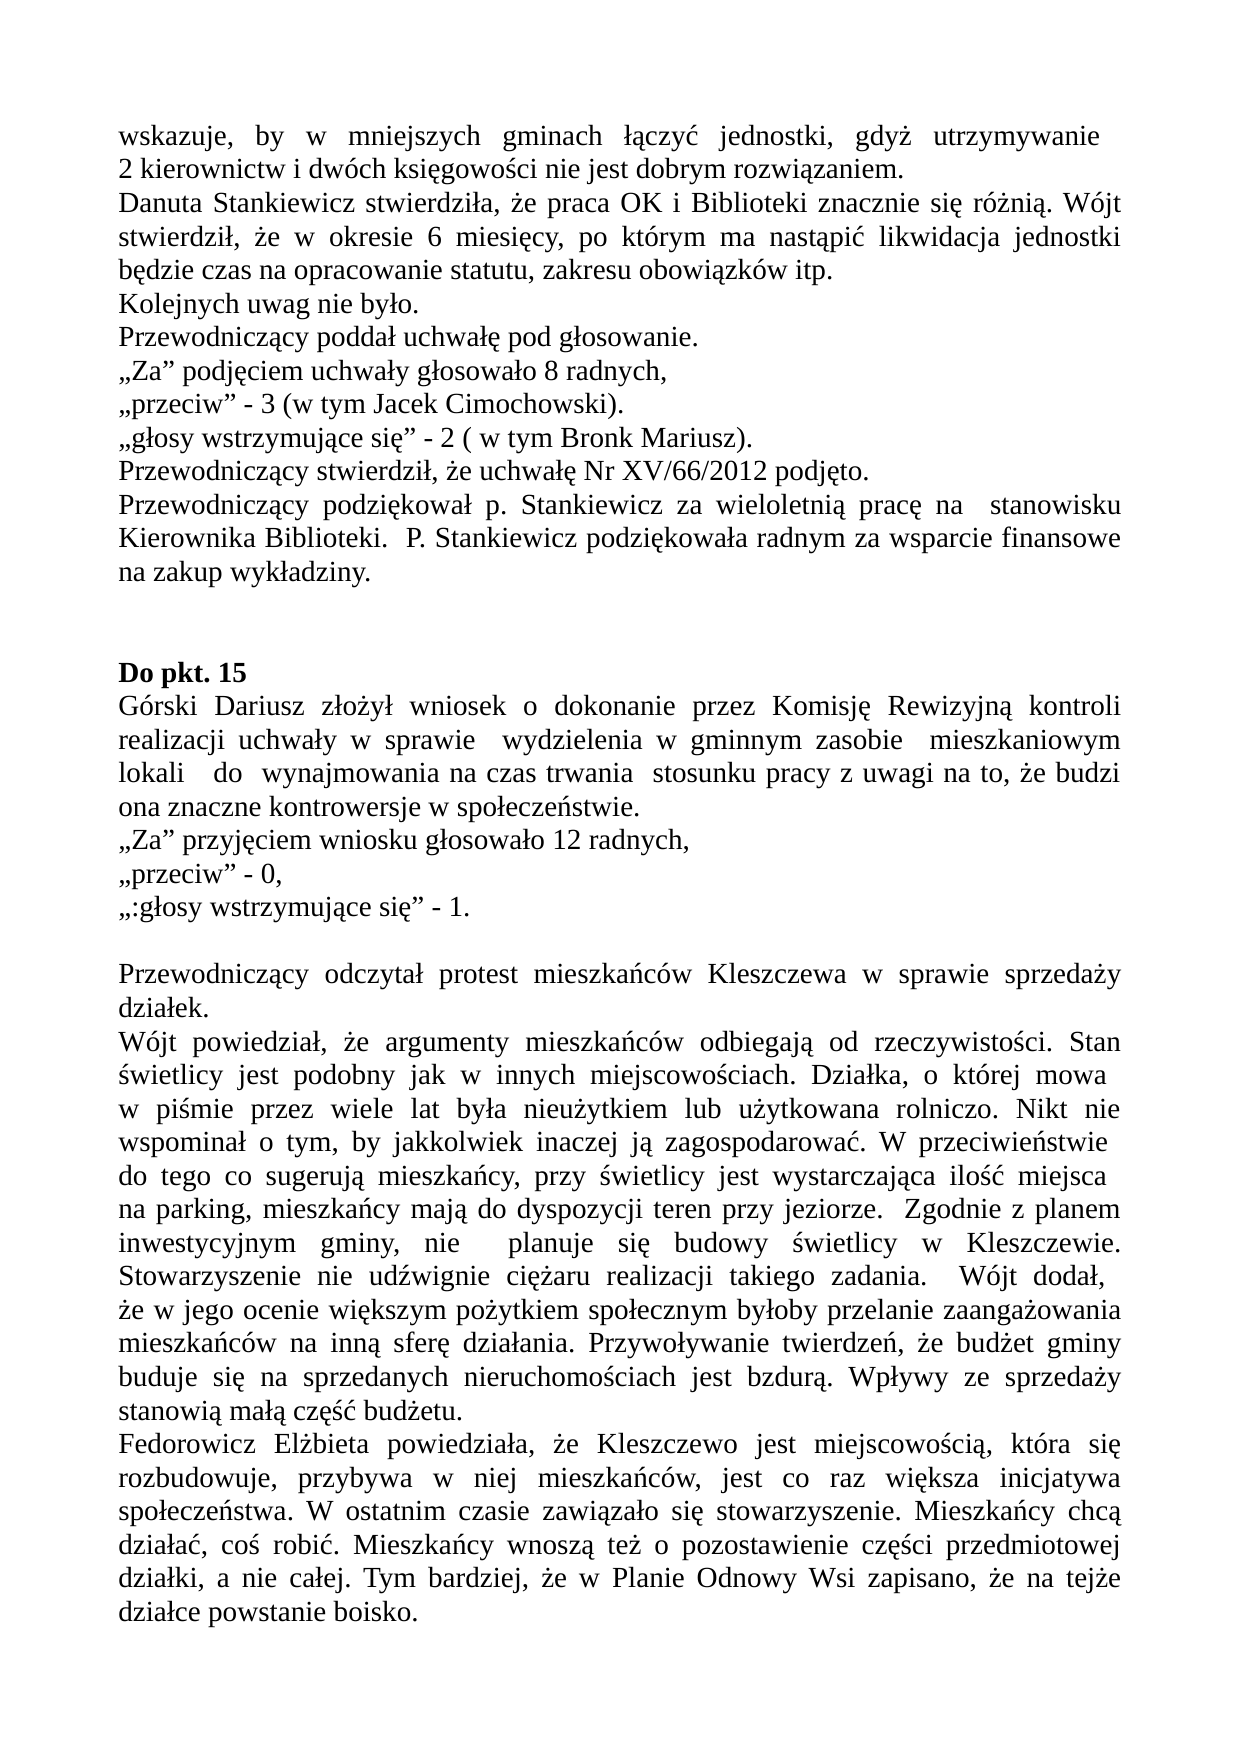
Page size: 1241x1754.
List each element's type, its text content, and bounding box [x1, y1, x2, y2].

text „Za” podjęciem uchwały głosowało 8 radnych, [118, 353, 1122, 386]
text Przewodniczący podziękował p. Stankiewicz za wieloletnią pracę na stanowisku Kierownika Biblioteki. P. Stankiewicz podziękowała radnym za wsparcie finansowe na zakup wykładziny. [118, 487, 1122, 588]
text „przeciw” - 0, [118, 856, 1122, 889]
text Przewodniczący stwierdził, że uchwałę Nr XV/66/2012 podjęto. [118, 453, 1122, 487]
text Przewodniczący poddał uchwałę pod głosowanie. [118, 319, 1122, 353]
text „przeciw” - 3 (w tym Jacek Cimochowski). [118, 386, 1122, 420]
text Kolejnych uwag nie było. [118, 286, 1122, 319]
text Danuta Stankiewicz stwierdziła, że praca OK i Biblioteki znacznie się różnią. Wójt stwierdził, że w okresie 6 miesięcy, po którym ma nastąpić likwidacja jednostki będzie czas na opracowanie statutu, zakresu obowiązków itp. [118, 185, 1122, 286]
text Przewodniczący odczytał protest mieszkańców Kleszczewa w sprawie sprzedaży działek. [118, 957, 1122, 1024]
text „Za” przyjęciem wniosku głosowało 12 radnych, [118, 822, 1122, 856]
text wskazuje, by w mniejszych gminach łączyć jednostki, gdyż utrzymywanie 2 kierownictw i dwóch księgowości nie jest dobrym rozwiązaniem. [118, 118, 1122, 185]
text „głosy wstrzymujące się” - 2 ( w tym Bronk Mariusz). [118, 420, 1122, 453]
text Fedorowicz Elżbieta powiedziała, że Kleszczewo jest miejscowością, która się rozbudowuje, przybywa w niej mieszkańców, jest co raz większa inicjatywa społeczeństwa. W ostatnim czasie zawiązało się stowarzyszenie. Mieszkańcy chcą działać, coś robić. Mieszkańcy wnoszą też o pozostawienie części przedmiotowej działki, a nie całej. Tym bardziej, że w Planie Odnowy Wsi zapisano, że na tejże działce powstanie boisko. [118, 1426, 1122, 1627]
text Wójt powiedział, że argumenty mieszkańców odbiegają od rzeczywistości. Stan świetlicy jest podobny jak w innych miejscowościach. Działka, o której mowa w piśmie przez wiele lat była nieużytkiem lub użytkowana rolniczo. Nikt nie wspominał o tym, by jakkolwiek inaczej ją zagospodarować. W przeciwieństwie do tego co sugerują mieszkańcy, przy świetlicy jest wystarczająca ilość miejsca na parking, mieszkańcy mają do dyspozycji teren przy jeziorze. Zgodnie z planem inwestycyjnym gminy, nie planuje się budowy świetlicy w Kleszczewie. Stowarzyszenie nie udźwignie ciężaru realizacji takiego zadania. Wójt dodał, że w jego ocenie większym pożytkiem społecznym byłoby przelanie zaangażowania mieszkańców na inną sferę działania. Przywoływanie twierdzeń, że budżet gminy buduje się na sprzedanych nieruchomościach jest bzdurą. Wpływy ze sprzedaży stanowią małą część budżetu. [118, 1024, 1122, 1426]
text Górski Dariusz złożył wniosek o dokonanie przez Komisję Rewizyjną kontroli realizacji uchwały w sprawie wydzielenia w gminnym zasobie mieszkaniowym lokali do wynajmowania na czas trwania stosunku pracy z uwagi na to, że budzi ona znaczne kontrowersje w społeczeństwie. [118, 688, 1122, 822]
text Do pkt. 15 [118, 655, 1122, 688]
text „:głosy wstrzymujące się” - 1. [118, 889, 1122, 923]
